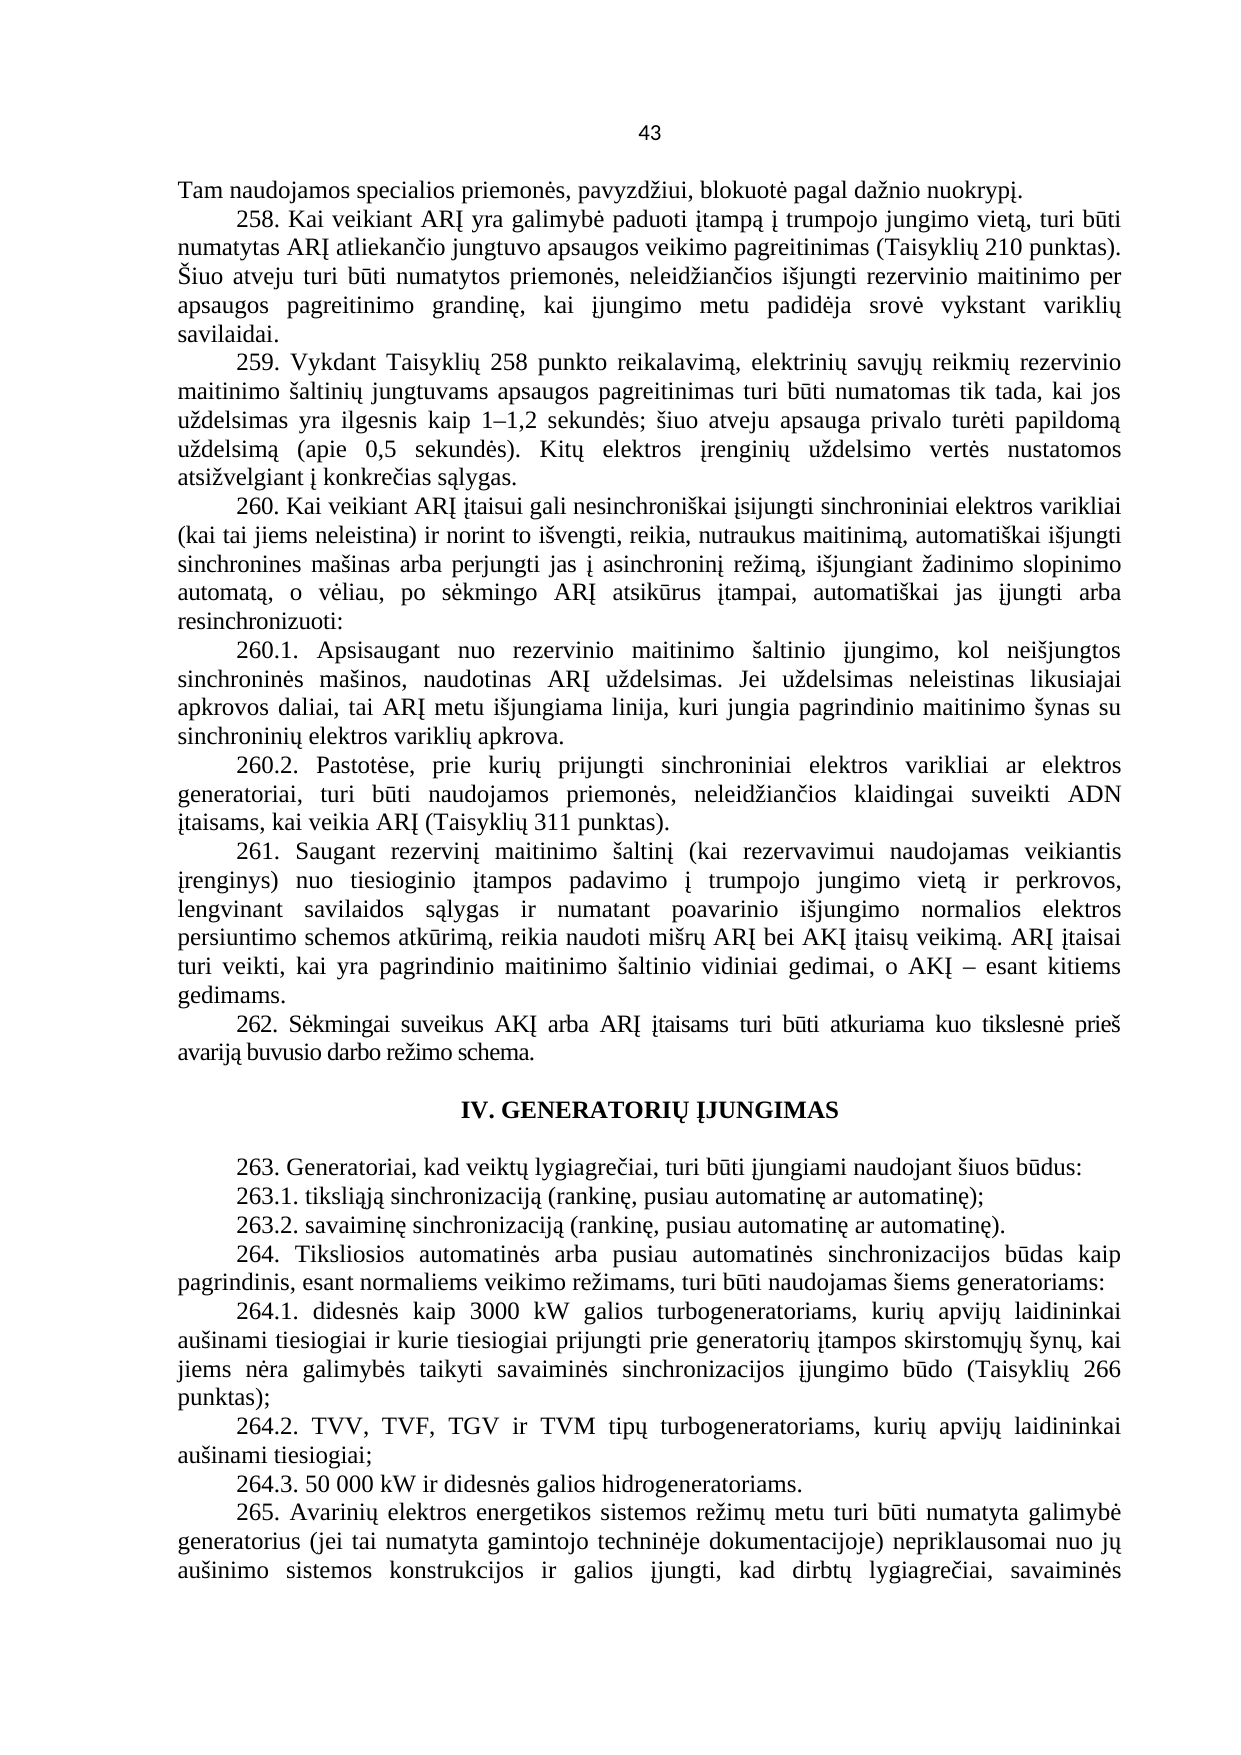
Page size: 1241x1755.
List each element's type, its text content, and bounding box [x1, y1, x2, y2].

text 263.2. savaiminę sinchronizaciją (rankinę, pusiau automatinę ar automatinę). [177, 1210, 1122, 1239]
text 259. Vykdant Taisyklių 258 punkto reikalavimą, elektrinių savųjų reikmių rezervinio maitinimo šaltinių jungtuvams apsaugos pagreitinimas turi būti numatomas tik tada, kai jos uždelsimas yra ilgesnis kaip 1–1,2 sekundės; šiuo atveju apsauga privalo turėti papildomą uždelsimą (apie 0,5 sekundės). Kitų elektros įrenginių uždelsimo vertės nustatomos atsižvelgiant į konkrečias sąlygas. [177, 347, 1122, 491]
text 264. Tiksliosios automatinės arba pusiau automatinės sinchronizacijos būdas kaip pagrindinis, esant normaliems veikimo režimams, turi būti naudojamas šiems generatoriams: [177, 1239, 1122, 1296]
text Tam naudojamos specialios priemonės, pavyzdžiui, blokuotė pagal dažnio nuokrypį. [177, 175, 1122, 204]
text 262. Sėkmingai suveikus AKĮ arba ARĮ įtaisams turi būti atkuriama kuo tikslesnė prieš avariją buvusio darbo režimo schema. [177, 1009, 1122, 1066]
text 264.1. didesnės kaip 3000 kW galios turbogeneratoriams, kurių apvijų laidininkai aušinami tiesiogiai ir kurie tiesiogiai prijungti prie generatorių įtampos skirstomųjų šynų, kai jiems nėra galimybės taikyti savaiminės sinchronizacijos įjungimo būdo (Taisyklių 266 punktas); [177, 1296, 1122, 1411]
text 263.1. tiksliąją sinchronizaciją (rankinę, pusiau automatinę ar automatinę); [177, 1181, 1122, 1210]
text 260.1. Apsisaugant nuo rezervinio maitinimo šaltinio įjungimo, kol neišjungtos sinchroninės mašinos, naudotinas ARĮ uždelsimas. Jei uždelsimas neleistinas likusiajai apkrovos daliai, tai ARĮ metu išjungiama linija, kuri jungia pagrindinio maitinimo šynas su sinchroninių elektros variklių apkrova. [177, 635, 1122, 750]
text 264.3. 50 000 kW ir didesnės galios hidrogeneratoriams. [177, 1469, 1122, 1497]
text 260. Kai veikiant ARĮ įtaisui gali nesinchroniškai įsijungti sinchroniniai elektros varikliai (kai tai jiems neleistina) ir norint to išvengti, reikia, nutraukus maitinimą, automatiškai išjungti sinchronines mašinas arba perjungti jas į asinchroninį režimą, išjungiant žadinimo slopinimo automatą, o vėliau, po sėkmingo ARĮ atsikūrus įtampai, automatiškai jas įjungti arba resinchronizuoti: [177, 491, 1122, 635]
text 260.2. Pastotėse, prie kurių prijungti sinchroniniai elektros varikliai ar elektros generatoriai, turi būti naudojamos priemonės, neleidžiančios klaidingai suveikti ADN įtaisams, kai veikia ARĮ (Taisyklių 311 punktas). [177, 750, 1122, 836]
text IV. GENERATORIŲ ĮJUNGIMAS [177, 1095, 1122, 1124]
text 265. Avarinių elektros energetikos sistemos režimų metu turi būti numatyta galimybė generatorius (jei tai numatyta gamintojo techninėje dokumentacijoje) nepriklausomai nuo jų aušinimo sistemos konstrukcijos ir galios įjungti, kad dirbtų lygiagrečiai, savaiminės [177, 1497, 1122, 1584]
text 261. Saugant rezervinį maitinimo šaltinį (kai rezervavimui naudojamas veikiantis įrenginys) nuo tiesioginio įtampos padavimo į trumpojo jungimo vietą ir perkrovos, lengvinant savilaidos sąlygas ir numatant poavarinio išjungimo normalios elektros persiuntimo schemos atkūrimą, reikia naudoti mišrų ARĮ bei AKĮ įtaisų veikimą. ARĮ įtaisai turi veikti, kai yra pagrindinio maitinimo šaltinio vidiniai gedimai, o AKĮ – esant kitiems gedimams. [177, 836, 1122, 1009]
text 258. Kai veikiant ARĮ yra galimybė paduoti įtampą į trumpojo jungimo vietą, turi būti numatytas ARĮ atliekančio jungtuvo apsaugos veikimo pagreitinimas (Taisyklių 210 punktas). Šiuo atveju turi būti numatytos priemonės, neleidžiančios išjungti rezervinio maitinimo per apsaugos pagreitinimo grandinę, kai įjungimo metu padidėja srovė vykstant variklių savilaidai. [177, 204, 1122, 347]
text 264.2. TVV, TVF, TGV ir TVM tipų turbogeneratoriams, kurių apvijų laidininkai aušinami tiesiogiai; [177, 1411, 1122, 1469]
text 263. Generatoriai, kad veiktų lygiagrečiai, turi būti įjungiami naudojant šiuos būdus: [177, 1152, 1122, 1181]
